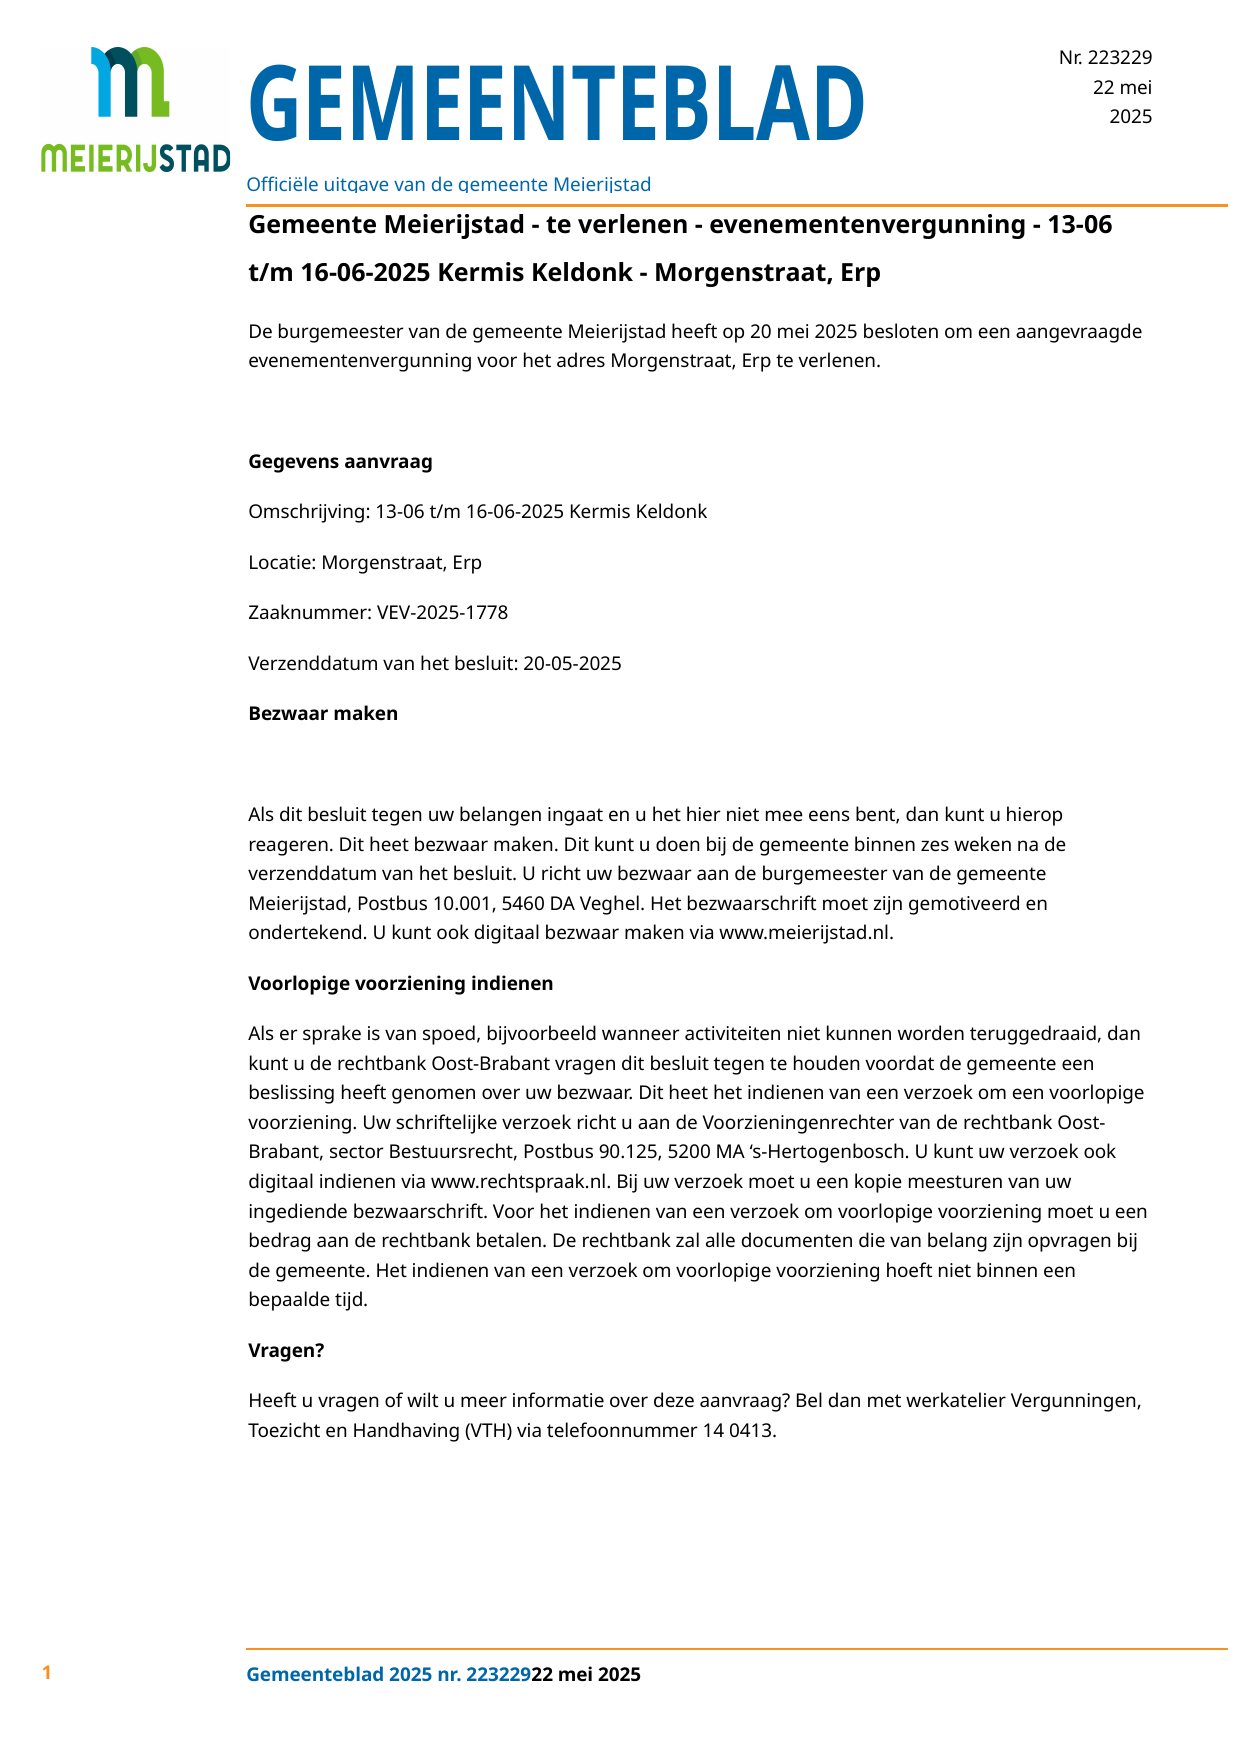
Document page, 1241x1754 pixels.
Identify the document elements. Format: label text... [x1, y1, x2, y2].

text Voorlopige voorziening indienen [248, 970, 1152, 996]
text Heeft u vragen of wilt u meer informatie over deze aanvraag? Bel dan met werkatelier Vergunningen, Toezicht en Handhaving (VTH) via telefoonnummer 14 0413. [248, 1387, 1152, 1443]
text Omschrijving: 13-06 t/m 16-06-2025 Kermis Keldonk [248, 499, 1152, 524]
picture [41, 47, 231, 172]
text Zaaknummer: VEV-2025-1778 [248, 599, 1152, 625]
text Gemeente Meierijstad - te verlenen - evenementenvergunning - 13-06 t/m 16-06-2025 Kermis Keldonk - Morgenstraat, Erp [248, 207, 1152, 288]
text Verzenddatum van het besluit: 20-05-2025 [248, 650, 1152, 676]
text De burgemeester van de gemeente Meierijstad heeft op 20 mei 2025 besloten om een aangevraagde evenementenvergunning voor het adres Morgenstraat, Erp te verlenen. [248, 318, 1152, 373]
text Als dit besluit tegen uw belangen ingaat en u het hier niet mee eens bent, dan kunt u hierop reageren. Dit heet bezwaar maken. Dit kunt u doen bij de gemeente binnen zes weken na de verzenddatum van het besluit. U richt uw bezwaar aan de burgemeester van de gemeente Meierijstad, Postbus 10.001, 5460 DA Veghel. Het bezwaarschrift moet zijn gemotiveerd en ondertekend. U kunt ook digitaal bezwaar maken via www.meierijstad.nl. [248, 801, 1152, 945]
text Bezwaar maken [248, 700, 1152, 726]
text Als er sprake is van spoed, bijvoorbeeld wanneer activiteiten niet kunnen worden teruggedraaid, dan kunt u de rechtbank Oost-Brabant vragen dit besluit tegen te houden voordat de gemeente een beslissing heeft genomen over uw bezwaar. Dit heet het indienen van een verzoek om een voorlopige voorziening. Uw schriftelijke verzoek richt u aan de Voorzieningenrechter van de rechtbank Oost-Brabant, sector Bestuursrecht, Postbus 90.125, 5200 MA ‘s-Hertogenbosch. U kunt uw verzoek ook digitaal indienen via www.rechtspraak.nl. Bij uw verzoek moet u een kopie meesturen van uw ingediende bezwaarschrift. Voor het indienen van een verzoek om voorlopige voorziening moet u een bedrag aan de rechtbank betalen. De rechtbank zal alle documenten die van belang zijn opvragen bij de gemeente. Het indienen van een verzoek om voorlopige voorziening hoeft niet binnen een bepaalde tijd. [248, 1020, 1152, 1312]
text Vragen? [248, 1337, 1152, 1363]
text Gegevens aanvraag [248, 448, 1152, 474]
text Locatie: Morgenstraat, Erp [248, 549, 1152, 575]
